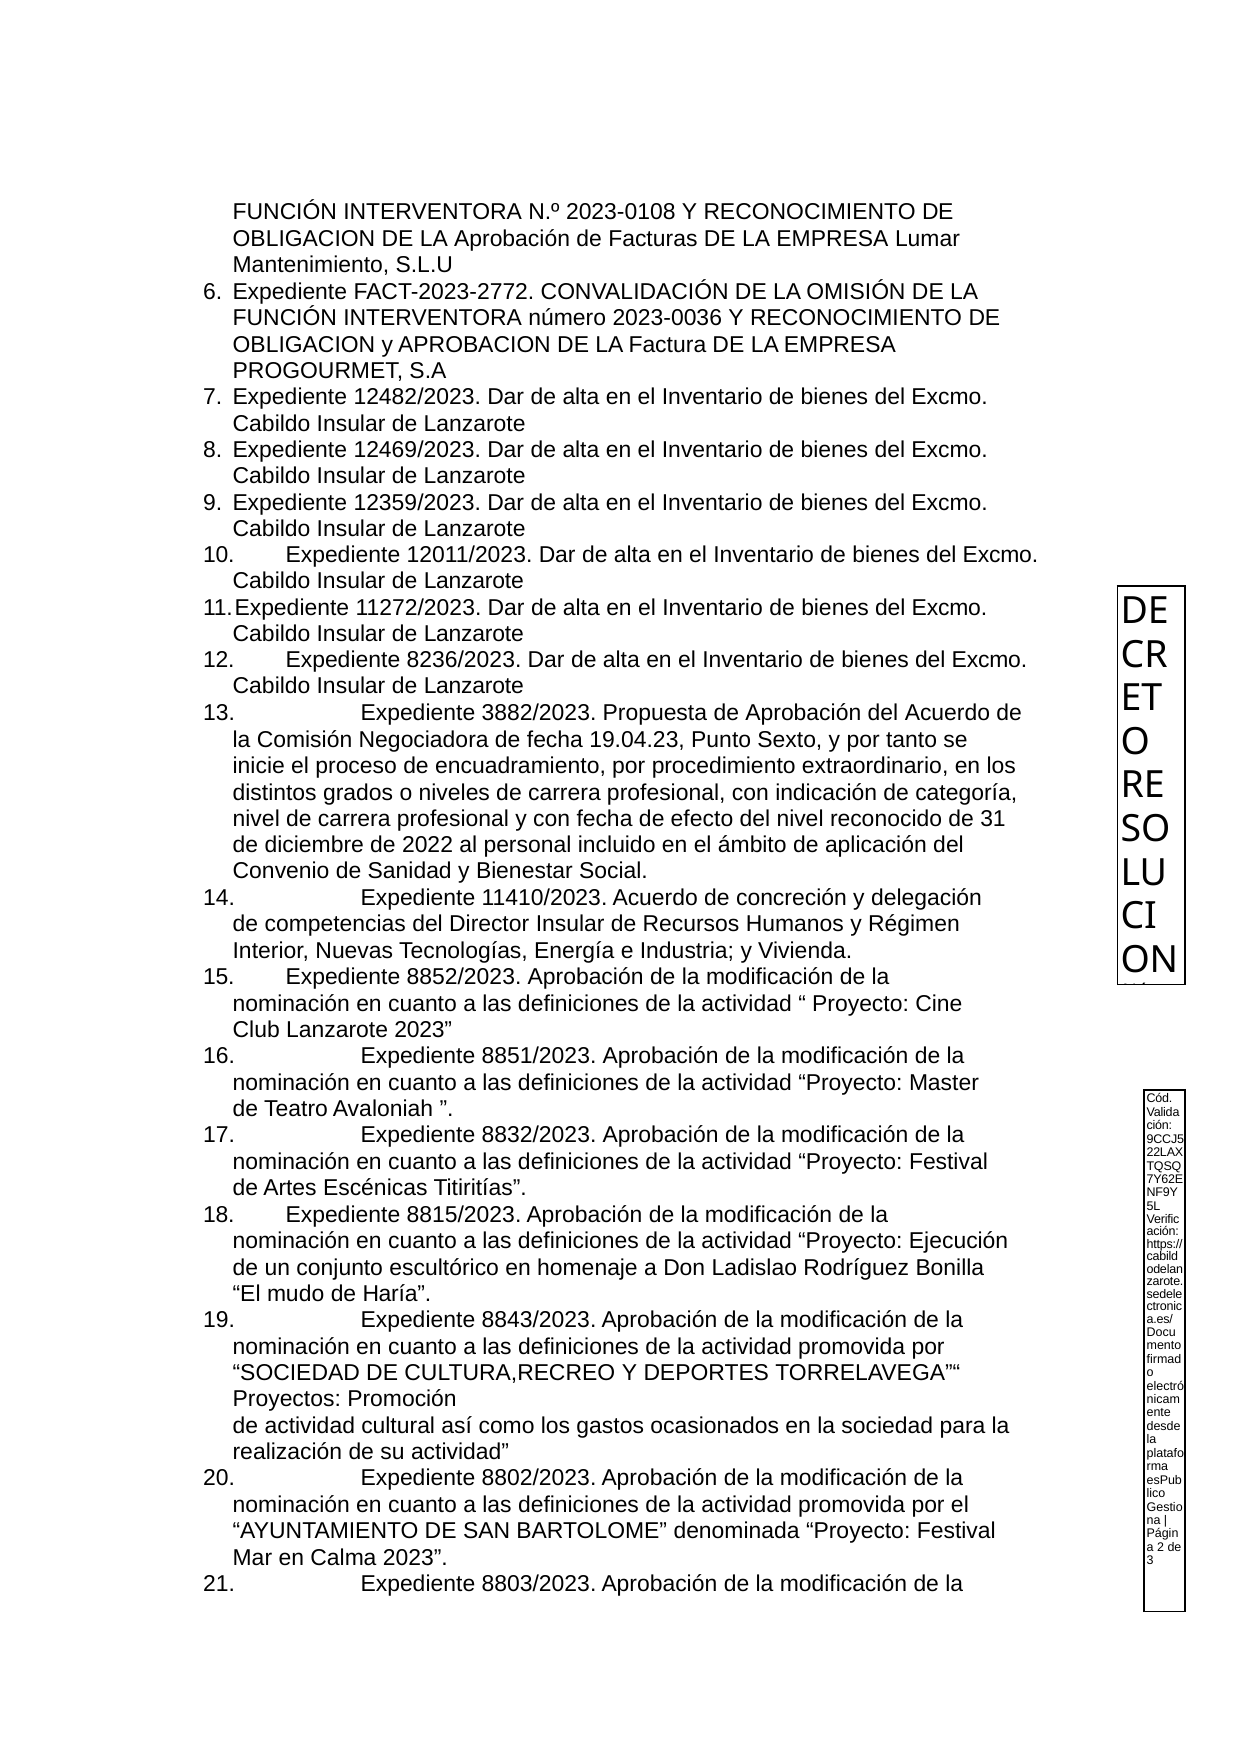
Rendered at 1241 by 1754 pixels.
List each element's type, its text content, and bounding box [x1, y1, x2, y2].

list Expediente 8832/2023. Aprobación de la modificación de la nominación en cuanto a las definiciones de la actividad “Proyecto: Festival de Artes Escénicas Titiritías”. [203, 1121, 994, 1201]
list Expediente 8803/2023. Aprobación de la modificación de la [203, 1570, 1023, 1596]
list Expediente 8852/2023. Aprobación de la modificación de la nominación en cuanto a las definiciones de la actividad “ Proyecto: Cine Club Lanzarote 2023” [203, 963, 994, 1042]
text Cabildo Insular de Lanzarote [232, 568, 1103, 594]
list Expediente 12359/2023. Dar de alta en el Inventario de bienes del Excmo. Cabildo Insular de Lanzarote [203, 489, 988, 541]
text OBLIGACION DE LA Aprobación de Facturas DE LA EMPRESA Lumar Mantenimiento, S.L.U [232, 225, 1103, 278]
text DECRETO RESOLUCION [1120, 589, 1184, 981]
list Expediente 8843/2023. Aprobación de la modificación de la nominación en cuanto a las definiciones de la actividad promovida por “SOCIEDAD DE CULTURA,RECREO Y DEPORTES TORRELAVEGA”“ Proyectos: Promoción [203, 1306, 1023, 1412]
text Documento firmado electrónicamente desde la plataforma esPublico Gestiona | Página 2 de 3 [1146, 1326, 1184, 1567]
text Verificación: https://cabildodelanzarote.sedelectronica.es/ [1146, 1213, 1184, 1326]
text Cabildo Insular de Lanzarote [232, 673, 1103, 699]
list Expediente 11272/2023. Dar de alta en el Inventario de bienes del Excmo. [203, 594, 1103, 620]
list Expediente 12469/2023. Dar de alta en el Inventario de bienes del Excmo. Cabildo Insular de Lanzarote [203, 436, 988, 489]
list Expediente 11410/2023. Acuerdo de concreción y delegación de competencias del Director Insular de Recursos Humanos y Régimen Interior, Nuevas Tecnologías, Energía e Industria; y Vivienda. [203, 884, 1012, 963]
list Expediente 8851/2023. Aprobación de la modificación de la nominación en cuanto a las definiciones de la actividad “Proyecto: Master de Teatro Avaloniah ”. [203, 1042, 994, 1121]
text FUNCIÓN INTERVENTORA N.º 2023-0108 Y RECONOCIMIENTO DE [232, 199, 1103, 225]
text Cód. Validación: 9CCJ522LAXTQSQ7Y62ENF9Y5L [1146, 1092, 1184, 1213]
list Expediente FACT-2023-2772. CONVALIDACIÓN DE LA OMISIÓN DE LA FUNCIÓN INTERVENTORA número 2023-0036 Y RECONOCIMIENTO DE OBLIGACION y APROBACION DE LA Factura DE LA EMPRESA PROGOURMET, S.A [203, 278, 1001, 383]
list Expediente 8236/2023. Dar de alta en el Inventario de bienes del Excmo. [203, 647, 1103, 673]
text de actividad cultural así como los gastos ocasionados en la sociedad para la realización de su actividad” [232, 1412, 1103, 1464]
list Expediente 8815/2023. Aprobación de la modificación de la nominación en cuanto a las definiciones de la actividad “Proyecto: Ejecución de un conjunto escultórico en homenaje a Don Ladislao Rodríguez Bonilla “El mudo de Haría”. [203, 1201, 1009, 1306]
list Expediente 3882/2023. Propuesta de Aprobación del Acuerdo de la Comisión Negociadora de fecha 19.04.23, Punto Sexto, y por tanto se inicie el proceso de encuadramiento, por procedimiento extraordinario, en los distintos grados o niveles de carrera profesional, con indicación de categoría, nivel de carrera profesional y con fecha de efecto del nivel reconocido de 31 de diciembre de 2022 al personal incluido en el ámbito de aplicación del Convenio de Sanidad y Bienestar Social. [203, 699, 1022, 884]
list Expediente 12482/2023. Dar de alta en el Inventario de bienes del Excmo. Cabildo Insular de Lanzarote [203, 383, 988, 436]
list Expediente 8802/2023. Aprobación de la modificación de la nominación en cuanto a las definiciones de la actividad promovida por el “AYUNTAMIENTO DE SAN BARTOLOME” denominada “Proyecto: Festival Mar en Calma 2023”. [203, 1464, 1026, 1570]
text Cabildo Insular de Lanzarote [232, 620, 1103, 647]
list Expediente 12011/2023. Dar de alta en el Inventario de bienes del Excmo. [203, 541, 1103, 568]
